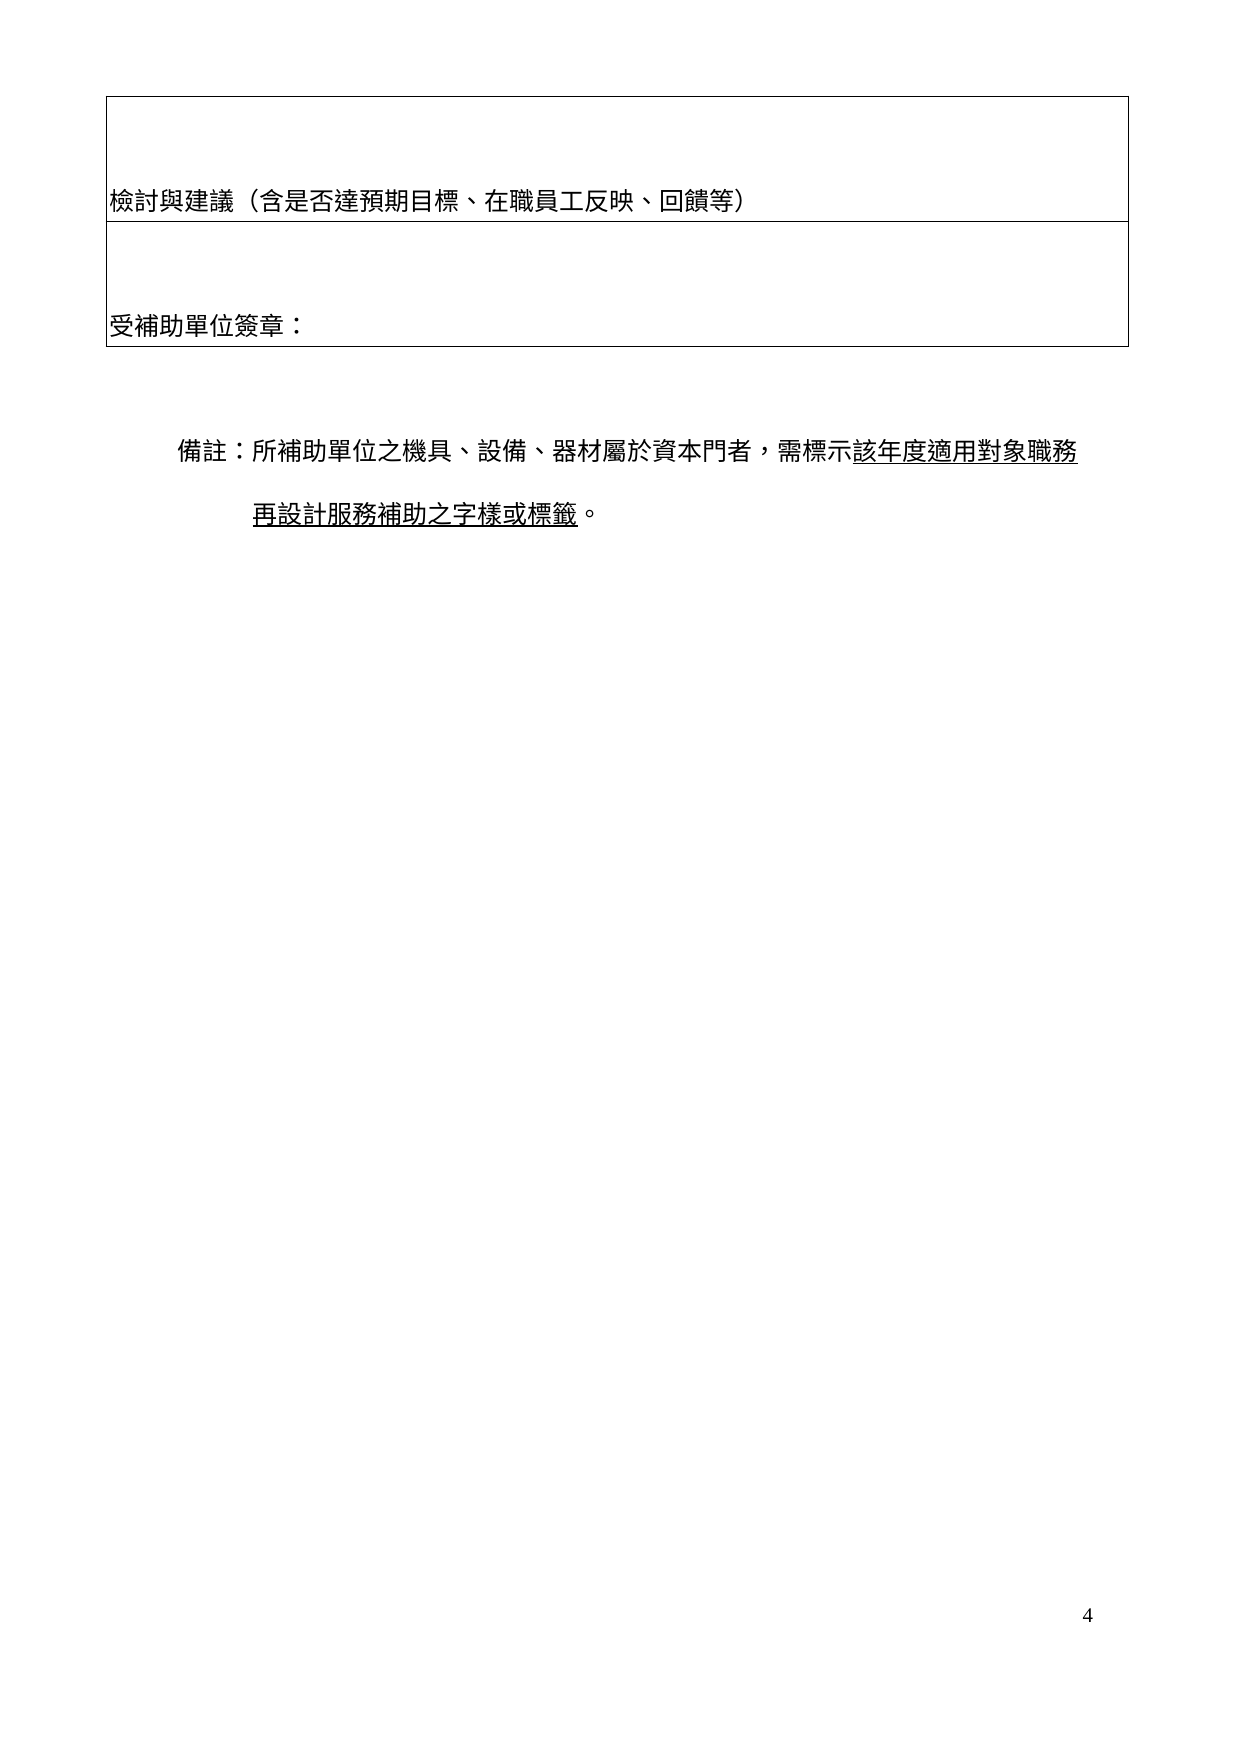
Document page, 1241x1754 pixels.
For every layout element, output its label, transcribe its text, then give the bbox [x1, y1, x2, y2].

table_cell 受補助單位簽章： [107, 222, 1128, 346]
text 備註：所補助單位之機具、設備、器材屬於資本門者，需標示該年度適用對象職務再設計服務補助之字樣或標籤。 [177, 408, 1096, 533]
table_cell 檢討與建議（含是否達預期目標、在職員工反映、回饋等） [107, 97, 1128, 221]
